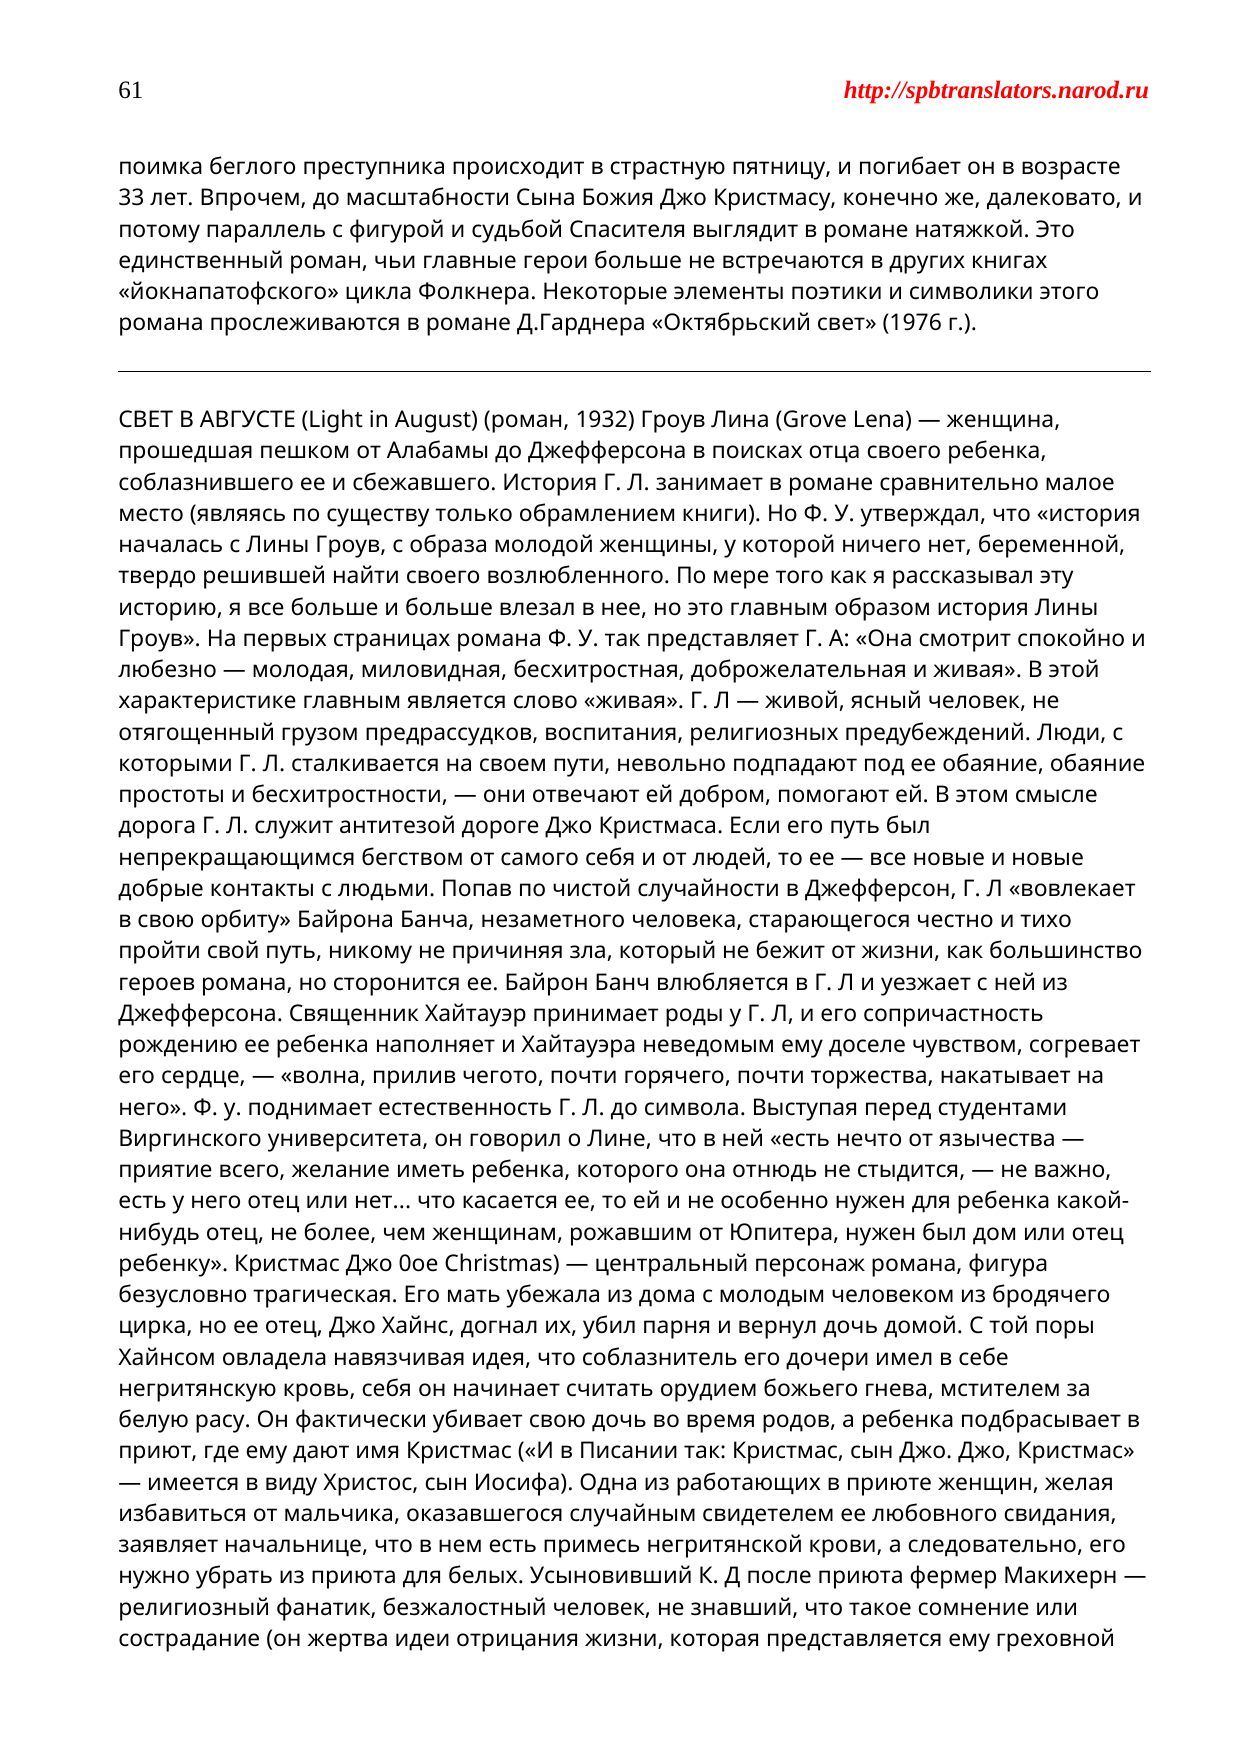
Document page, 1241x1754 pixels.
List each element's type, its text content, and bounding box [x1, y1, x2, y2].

text поимка беглого преступника происходит в страстную пятницу, и погибает он в возрасте 33 лет. Впрочем, до масштабности Сына Божия Джо Кристмасу, конечно же, далековато, и потому параллель с фигурой и судьбой Спасителя выглядит в романе натяжкой. Это единственный роман, чьи главные герои больше не встречаются в других книгах «йокнапатофского» цикла Фолкнера. Некоторые элементы поэтики и символики этого романа прослеживаются в романе Д.Гарднера «Октябрьский свет» (1976 г.). [118, 150, 1151, 337]
text СВЕТ В АВГУСТЕ (Light in August) (роман, 1932) Гроув Лина (Grove Lena) — женщина, прошедшая пешком от Алабамы до Джефферсона в поисках отца своего ребенка, соблазнившего ее и сбежавшего. История Г. Л. занимает в романе сравнительно малое место (являясь по существу только обрамлением книги). Но Ф. У. утверждал, что «история началась с Лины Гроув, с образа молодой женщины, у которой ничего нет, беременной, твердо решившей найти своего возлюбленного. По мере того как я рассказывал эту историю, я все больше и больше влезал в нее, но это главным образом история Лины Гроув». На первых страницах романа Ф. У. так представляет Г. А: «Она смотрит спокойно и любезно — молодая, миловидная, бесхитростная, доброжелательная и живая». В этой характеристике главным является слово «живая». Г. Л — живой, ясный человек, не отягощенный грузом предрассудков, воспитания, религиозных предубеждений. Люди, с которыми Г. Л. сталкивается на своем пути, невольно подпадают под ее обаяние, обаяние простоты и бесхитростности, — они отвечают ей добром, помогают ей. В этом смысле дорога Г. Л. служит антитезой дороге Джо Кристмаса. Если его путь был непрекращающимся бегством от самого себя и от людей, то ее — все новые и новые добрые контакты с людьми. Попав по чистой случайности в Джефферсон, Г. Л «вовлекает в свою орбиту» Байрона Банча, незаметного человека, старающегося честно и тихо пройти свой путь, никому не причиняя зла, который не бежит от жизни, как большинство героев романа, но сторонится ее. Байрон Банч влюбляется в Г. Л и уезжает с ней из Джефферсона. Священник Хайтауэр принимает роды у Г. Л, и его сопричастность рождению ее ребенка наполняет и Хайтауэра неведомым ему доселе чувством, согревает его сердце, — «волна, прилив чегото, почти горячего, почти торжества, накатывает на него». Ф. у. поднимает естественность Г. Л. до символа. Выступая перед студентами Виргинского университета, он говорил о Лине, что в ней «есть нечто от язычества — приятие всего, желание иметь ребенка, которого она отнюдь не стыдится, — не важно, есть у него отец или нет... что касается ее, то ей и не особенно нужен для ребенка какой-нибудь отец, не более, чем женщинам, рожавшим от Юпитера, нужен был дом или отец ребенку». Кристмас Джо 0ое Christmas) — центральный персонаж романа, фигура безусловно трагическая. Его мать убежала из дома с молодым человеком из бродячего цирка, но ее отец, Джо Хайнс, догнал их, убил парня и вернул дочь домой. С той поры Хайнсом овладела навязчивая идея, что соблазнитель его дочери имел в себе негритянскую кровь, себя он начинает считать орудием божьего гнева, мстителем за белую расу. Он фактически убивает свою дочь во время родов, а ребенка подбрасывает в приют, где ему дают имя Кристмас («И в Писании так: Кристмас, сын Джо. Джо, Кристмас» — имеется в виду Христос, сын Иосифа). Одна из работающих в приюте женщин, желая избавиться от мальчика, оказавшегося случайным свидетелем ее любовного свидания, заявляет начальнице, что в нем есть примесь негритянской крови, а следовательно, его нужно убрать из приюта для белых. Усыновивший К. Д после приюта фермер Макихерн — религиозный фанатик, безжалостный человек, не знавший, что такое сомнение или сострадание (он жертва идеи отрицания жизни, которая представляется ему греховной [118, 403, 1151, 1653]
